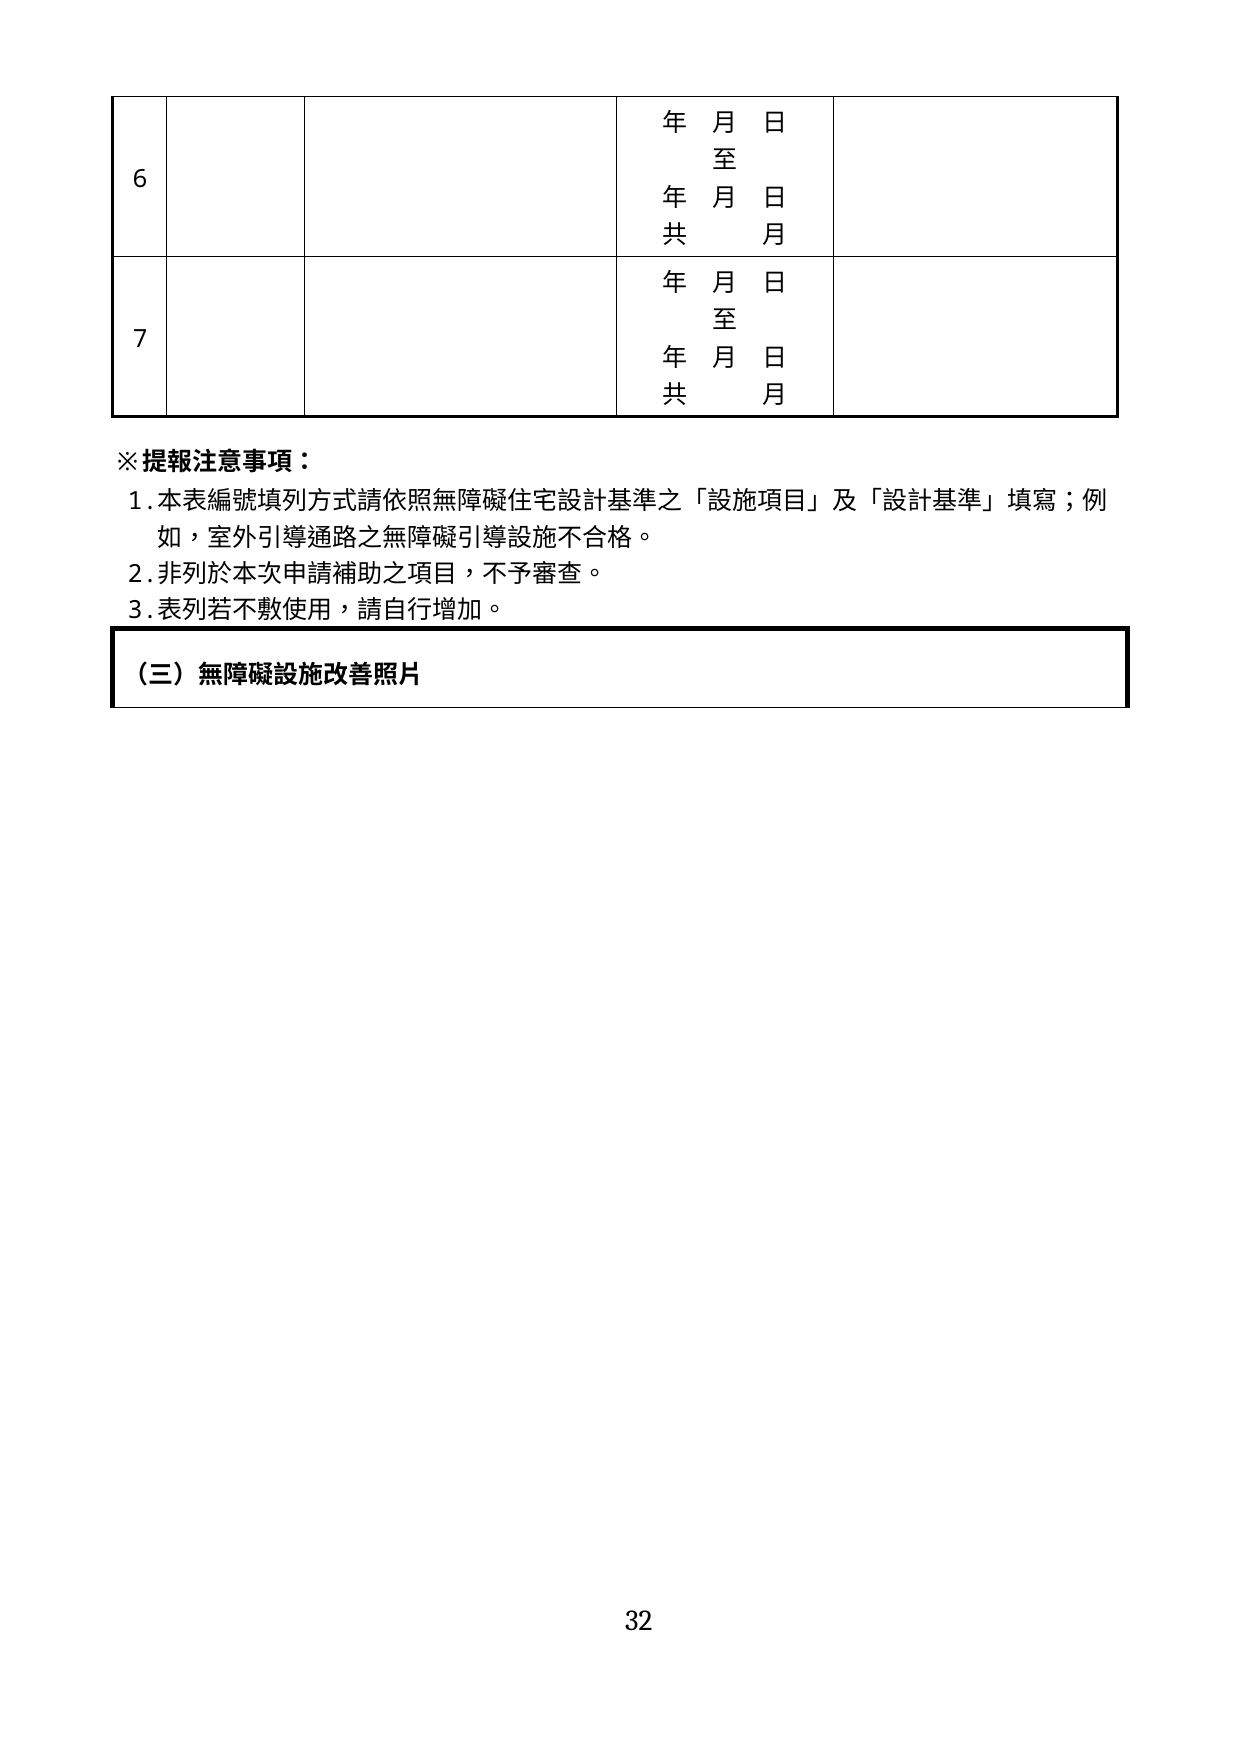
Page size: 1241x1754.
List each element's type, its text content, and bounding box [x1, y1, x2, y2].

text ※提報注意事項： [112, 418, 1128, 481]
table_header （三）無障礙設施改善照片 [115, 631, 1125, 707]
table_cell [305, 257, 616, 415]
text 1.本表編號填列方式請依照無障礙住宅設計基準之「設施項目」及「設計基準」填寫；例如，室外引導通路之無障礙引導設施不合格。 [127, 481, 1122, 553]
table_cell 6 [114, 97, 166, 256]
table_cell 年 月 日 至 年 月 日 共 月 [617, 97, 833, 256]
table_cell [167, 97, 304, 256]
table_cell [305, 97, 616, 256]
table_cell [167, 257, 304, 415]
table_cell 7 [114, 257, 166, 415]
table_cell [834, 97, 1116, 256]
text 2.非列於本次申請補助之項目，不予審查。 [127, 553, 1122, 589]
text 3.表列若不敷使用，請自行增加。 [127, 589, 1122, 626]
table_cell [834, 257, 1116, 415]
table_cell 年 月 日 至 年 月 日 共 月 [617, 257, 833, 415]
